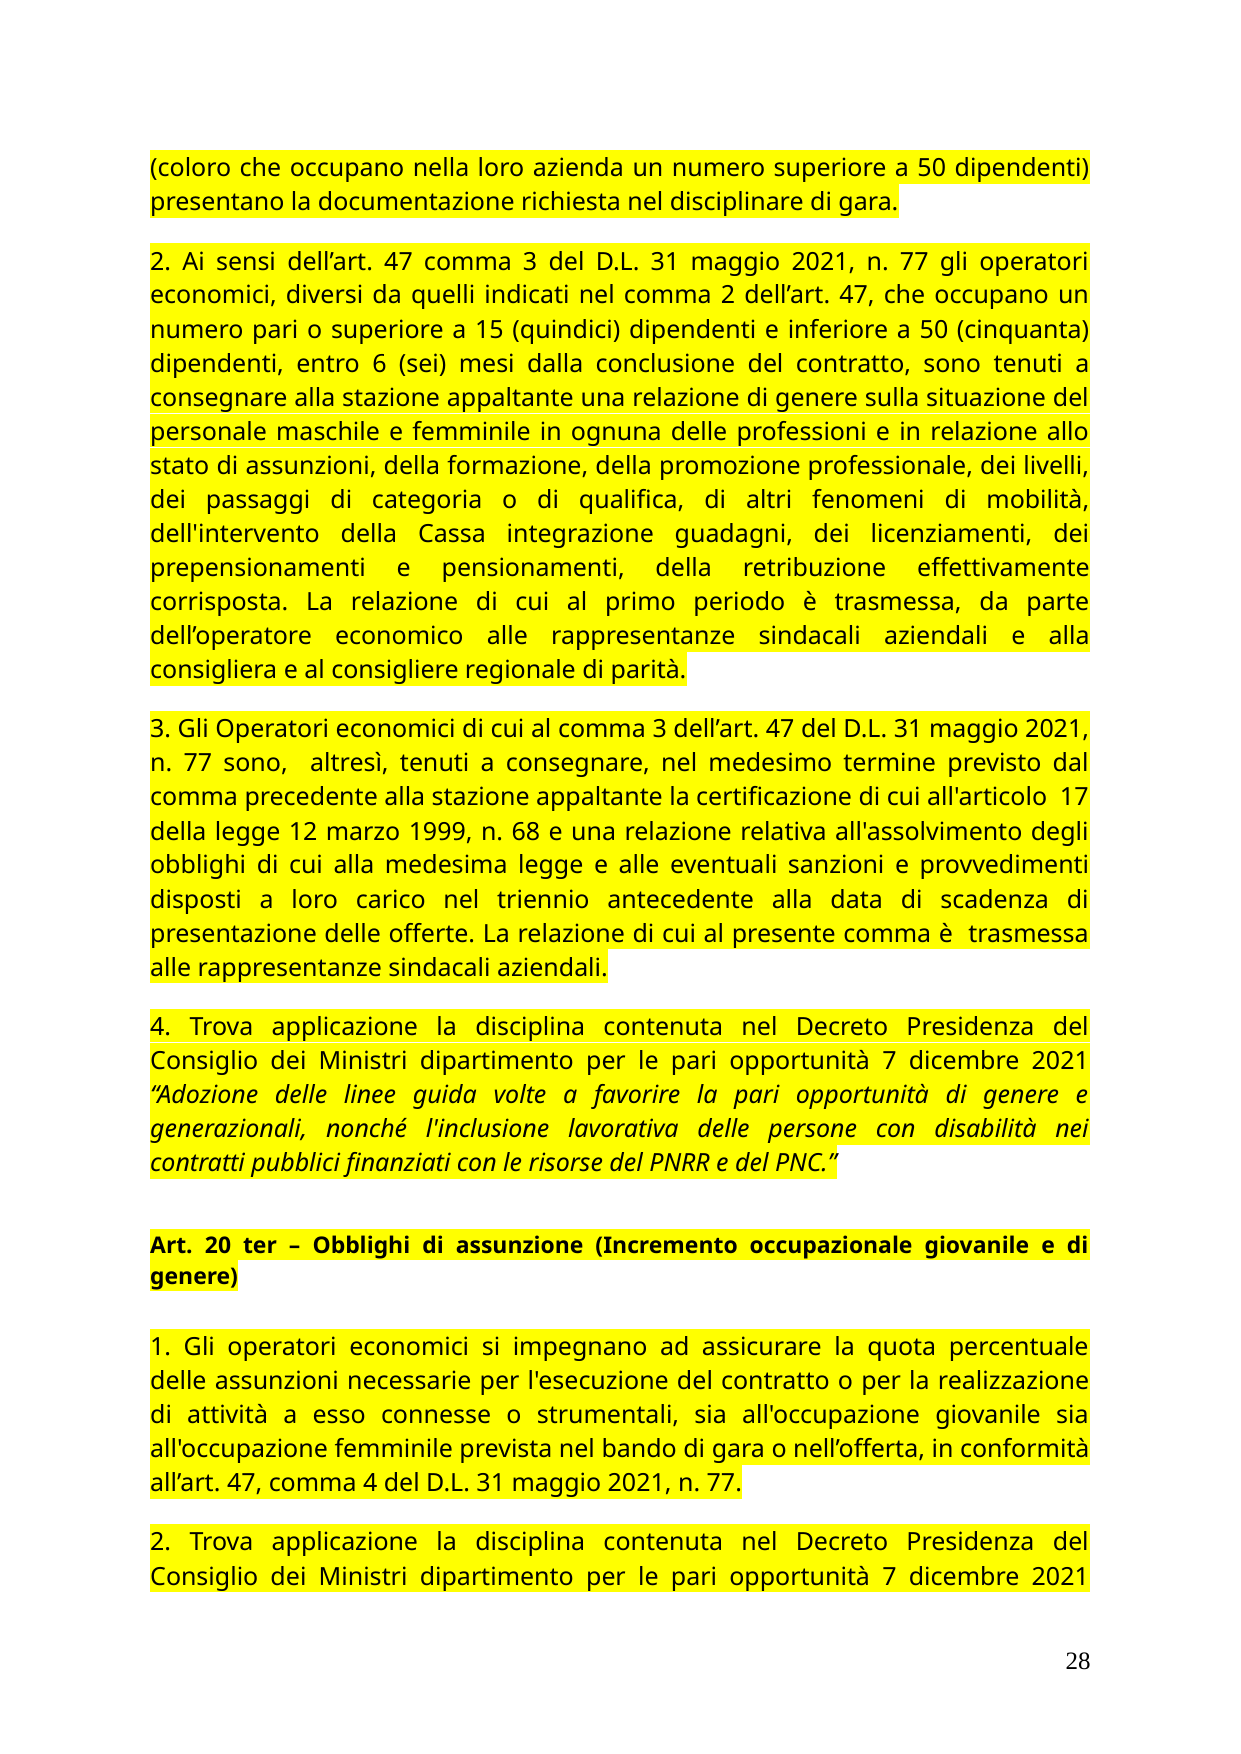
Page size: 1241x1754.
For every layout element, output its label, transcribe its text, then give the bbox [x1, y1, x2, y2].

text (coloro che occupano nella loro azienda un numero superiore a 50 dipendenti) presentano la documentazione richiesta nel disciplinare di gara. [150, 150, 1090, 218]
text 4. Trova applicazione la disciplina contenuta nel Decreto Presidenza del Consiglio dei Ministri dipartimento per le pari opportunità 7 dicembre 2021 “Adozione delle linee guida volte a favorire la pari opportunità di genere e generazionali, nonché l'inclusione lavorativa delle persone con disabilità nei contratti pubblici finanziati con le risorse del PNRR e del PNC.” [150, 1008, 1090, 1179]
text 2. Ai sensi dell’art. 47 comma 3 del D.L. 31 maggio 2021, n. 77 gli operatori economici, diversi da quelli indicati nel comma 2 dell’art. 47, che occupano un numero pari o superiore a 15 (quindici) dipendenti e inferiore a 50 (cinquanta) dipendenti, entro 6 (sei) mesi dalla conclusione del contratto, sono tenuti a consegnare alla stazione appaltante una relazione di genere sulla situazione del personale maschile e femminile in ognuna delle professioni e in relazione allo stato di assunzioni, della formazione, della promozione professionale, dei livelli, dei passaggi di categoria o di qualifica, di altri fenomeni di mobilità, dell'intervento della Cassa integrazione guadagni, dei licenziamenti, dei prepensionamenti e pensionamenti, della retribuzione effettivamente corrisposta. La relazione di cui al primo periodo è trasmessa, da parte dell’operatore economico alle rappresentanze sindacali aziendali e alla consigliera e al consigliere regionale di parità. [150, 243, 1090, 686]
text 3. Gli Operatori economici di cui al comma 3 dell’art. 47 del D.L. 31 maggio 2021, n. 77 sono, altresì, tenuti a consegnare, nel medesimo termine previsto dal comma precedente alla stazione appaltante la certificazione di cui all'articolo 17 della legge 12 marzo 1999, n. 68 e una relazione relativa all'assolvimento degli obblighi di cui alla medesima legge e alle eventuali sanzioni e provvedimenti disposti a loro carico nel triennio antecedente alla data di scadenza di presentazione delle offerte. La relazione di cui al presente comma è trasmessa alle rappresentanze sindacali aziendali. [150, 711, 1090, 983]
subtitle Art. 20 ter – Obblighi di assunzione (Incremento occupazionale giovanile e di genere) [150, 1229, 1090, 1291]
text 1. Gli operatori economici si impegnano ad assicurare la quota percentuale delle assunzioni necessarie per l'esecuzione del contratto o per la realizzazione di attività a esso connesse o strumentali, sia all'occupazione giovanile sia all'occupazione femminile prevista nel bando di gara o nell’offerta, in conformità all’art. 47, comma 4 del D.L. 31 maggio 2021, n. 77. [150, 1329, 1090, 1499]
text 2. Trova applicazione la disciplina contenuta nel Decreto Presidenza del Consiglio dei Ministri dipartimento per le pari opportunità 7 dicembre 2021 [150, 1524, 1090, 1592]
